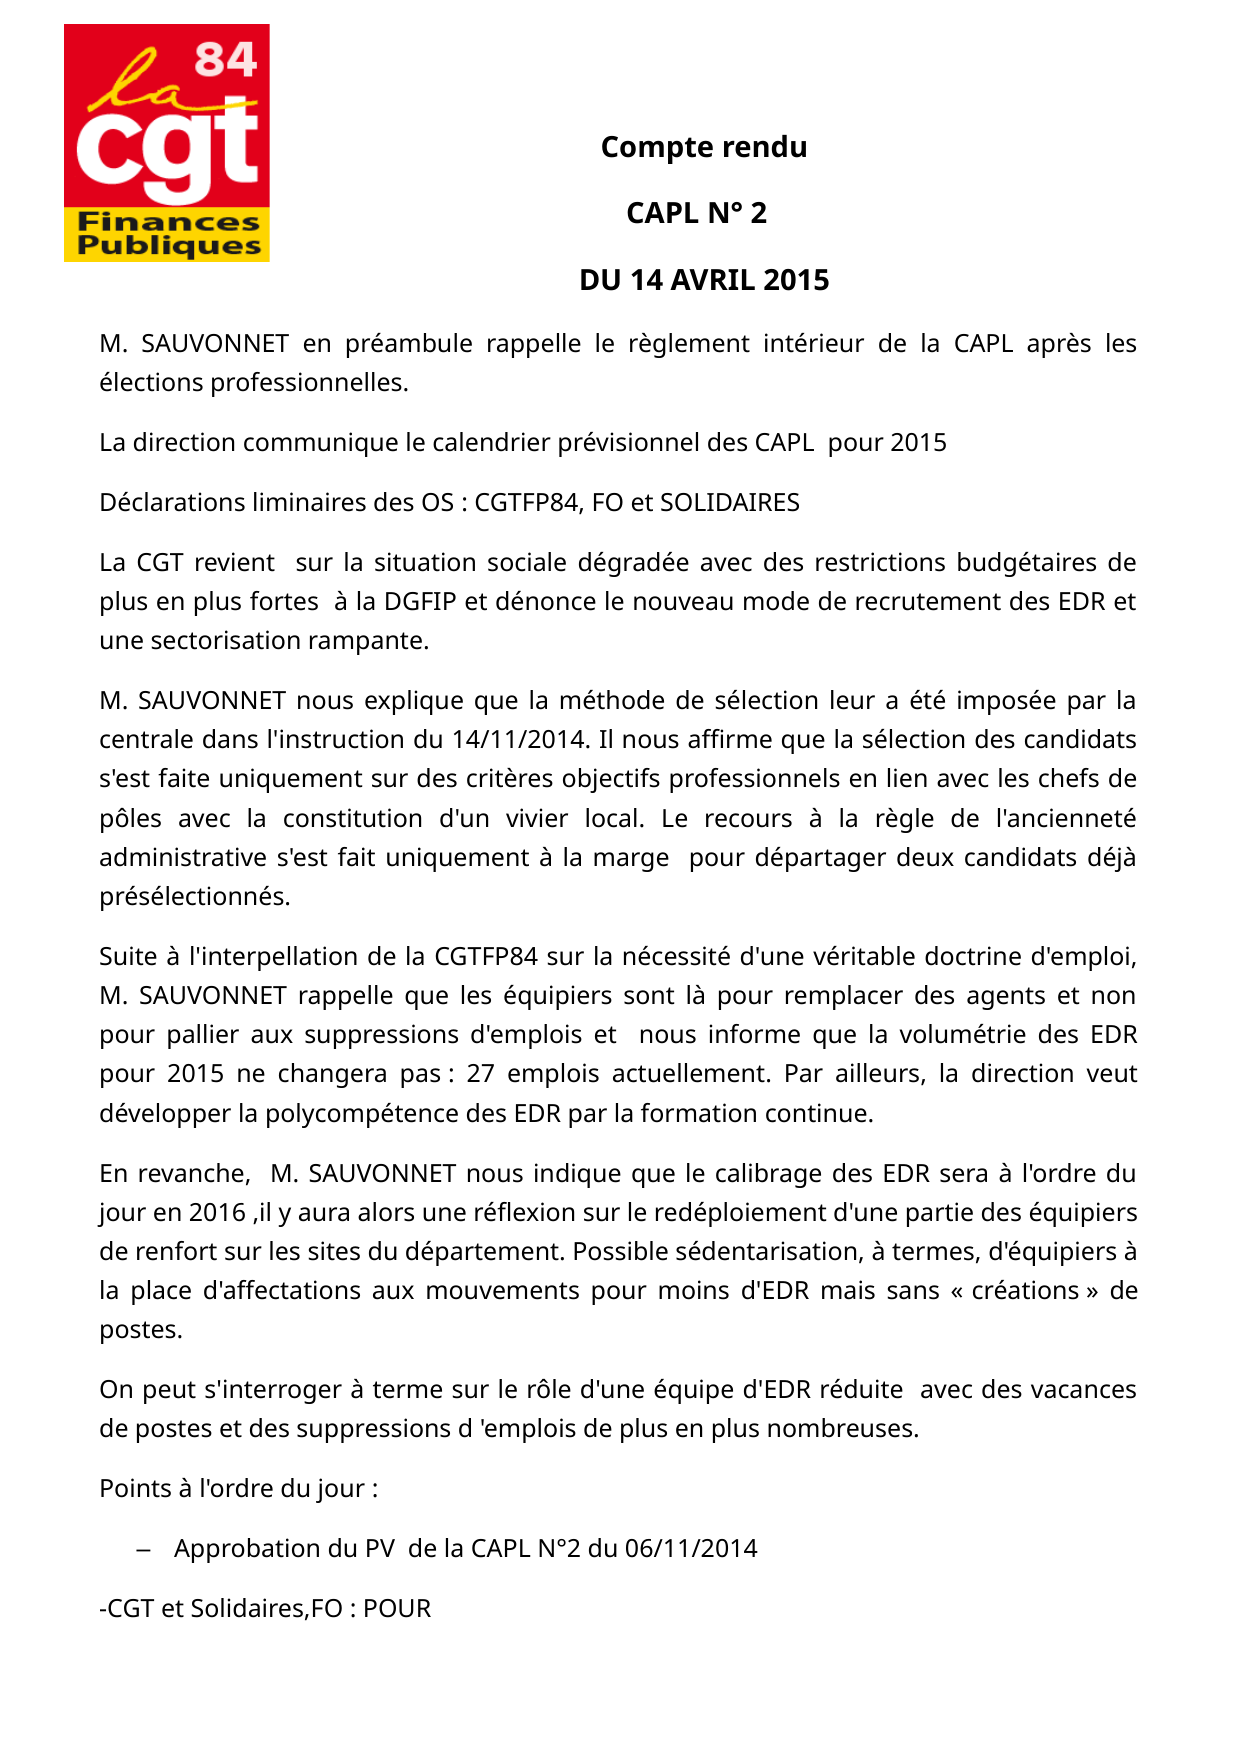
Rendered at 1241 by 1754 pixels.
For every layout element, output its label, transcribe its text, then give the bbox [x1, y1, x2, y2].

list Approbation du PV de la CAPL N°2 du 06/11/2014 [136, 1531, 1139, 1565]
text En revanche, M. SAUVONNET nous indique que le calibrage des EDR sera à l'ordre du jour en 2016 ,il y aura alors une réflexion sur le redéploiement d'une partie des équipiers de renfort sur les sites du département. Possible sédentarisation, à termes, d'équipiers à la place d'affectations aux mouvements pour moins d'EDR mais sans « créations » de postes. [99, 1155, 1139, 1346]
text Compte rendu [270, 126, 1139, 166]
text M. SAUVONNET nous explique que la méthode de sélection leur a été imposée par la centrale dans l'instruction du 14/11/2014. Il nous affirme que la sélection des candidats s'est faite uniquement sur des critères objectifs professionnels en lien avec les chefs de pôles avec la constitution d'un vivier local. Le recours à la règle de l'ancienneté administrative s'est fait uniquement à la marge pour départager deux candidats déjà présélectionnés. [99, 683, 1139, 913]
text Points à l'ordre du jour : [99, 1471, 1139, 1505]
text CAPL N° 2 [270, 192, 1139, 232]
text Suite à l'interpellation de la CGTFP84 sur la nécessité d'une véritable doctrine d'emploi, M. SAUVONNET rappelle que les équipiers sont là pour remplacer des agents et non pour pallier aux suppressions d'emplois et nous informe que la volumétrie des EDR pour 2015 ne changera pas : 27 emplois actuellement. Par ailleurs, la direction veut développer la polycompétence des EDR par la formation continue. [99, 939, 1139, 1129]
text M. SAUVONNET en préambule rappelle le règlement intérieur de la CAPL après les élections professionnelles. [99, 325, 1139, 398]
text On peut s'interroger à terme sur le rôle d'une équipe d'EDR réduite avec des vacances de postes et des suppressions d 'emplois de plus en plus nombreuses. [99, 1372, 1139, 1445]
text -CGT et Solidaires,FO : POUR [99, 1591, 1139, 1625]
text DU 14 AVRIL 2015 [99, 259, 1139, 298]
text La direction communique le calendrier prévisionnel des CAPL pour 2015 [99, 424, 1139, 458]
text Déclarations liminaires des OS : CGTFP84, FO et SOLIDAIRES [99, 484, 1139, 518]
picture [64, 24, 270, 262]
text La CGT revient sur la situation sociale dégradée avec des restrictions budgétaires de plus en plus fortes à la DGFIP et dénonce le nouveau mode de recrutement des EDR et une sectorisation rampante. [99, 544, 1139, 657]
